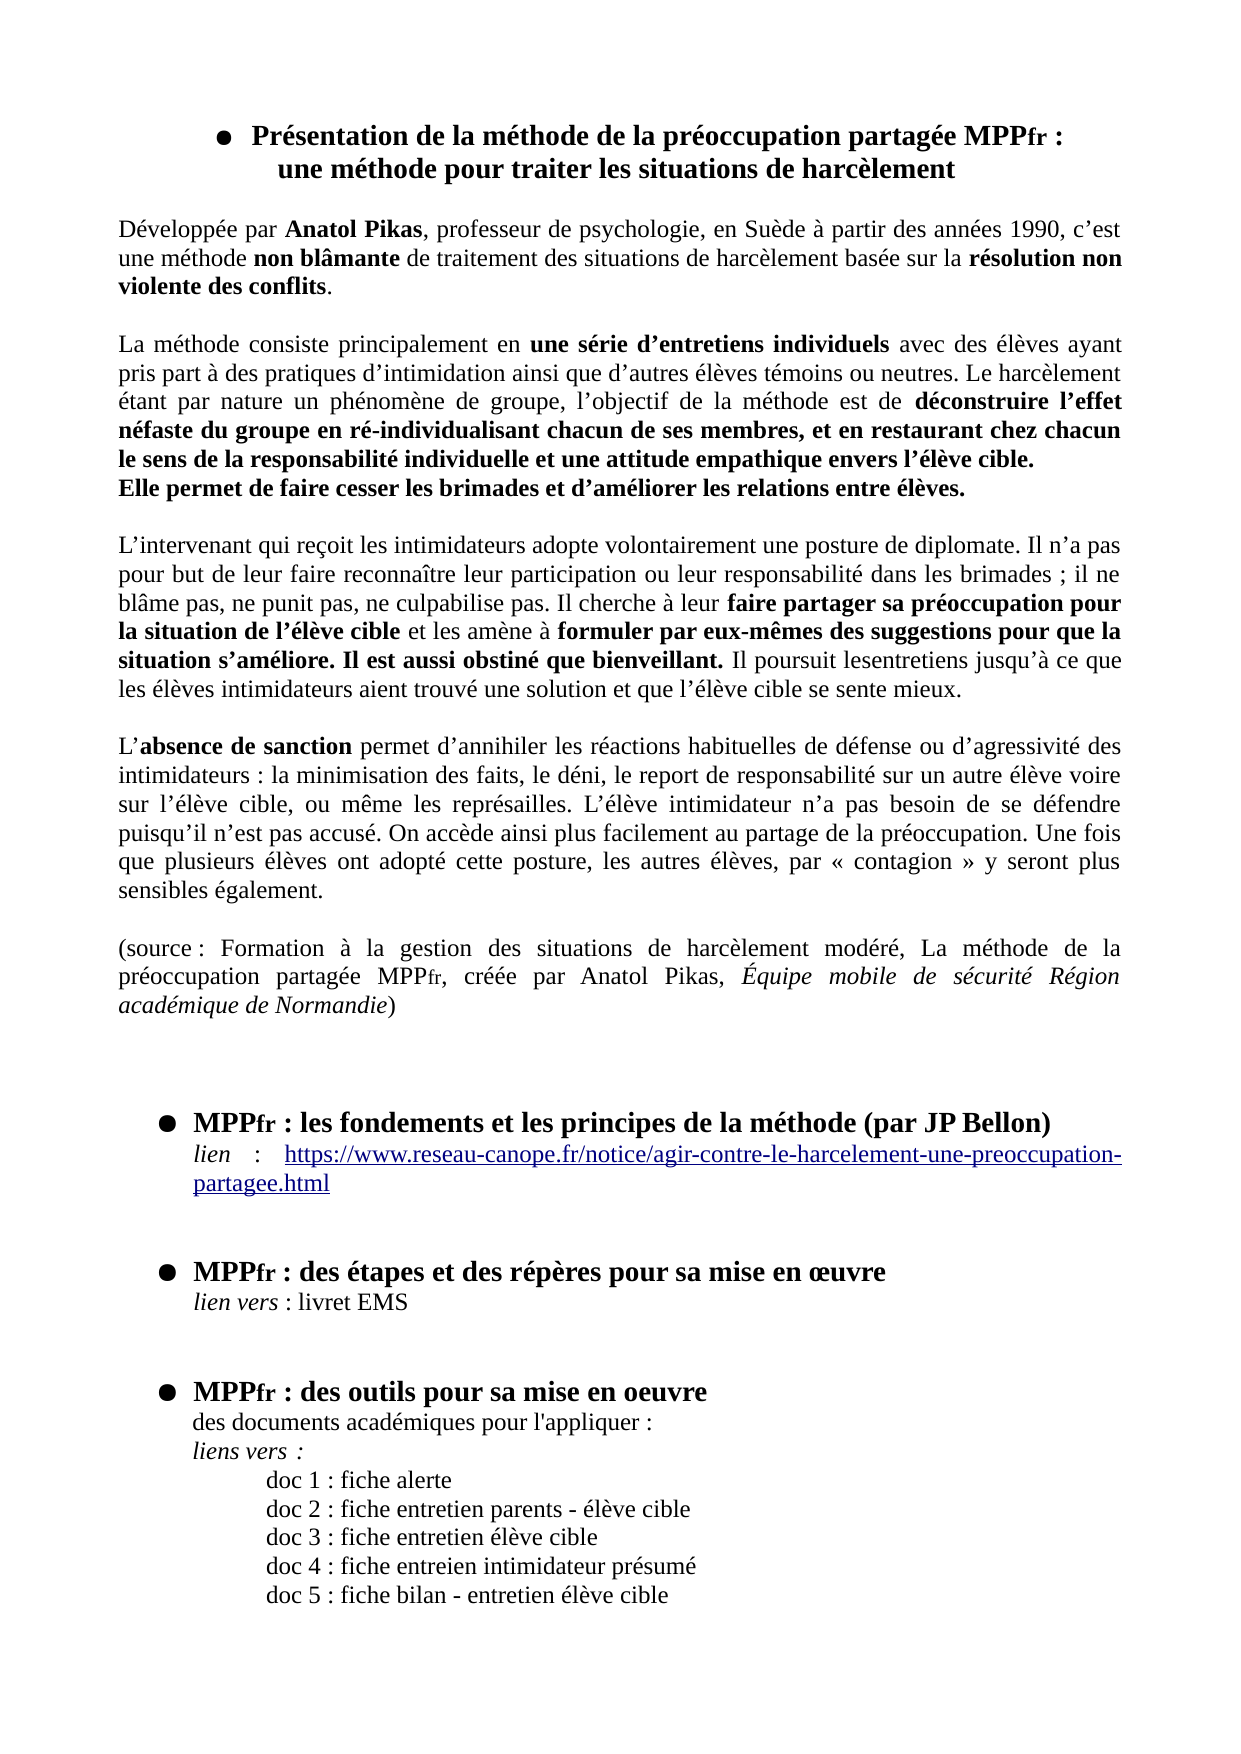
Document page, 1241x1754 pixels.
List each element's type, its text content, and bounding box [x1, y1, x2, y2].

text L’absence de sanction permet d’annihiler les réactions habituelles de défense ou d’agressivité des intimidateurs : la minimisation des faits, le déni, le report de responsabilité sur un autre élève voire sur l’élève cible, ou même les représailles. L’élève intimidateur n’a pas besoin de se défendre puisqu’il n’est pas accusé. On accède ainsi plus facilement au partage de la préoccupation. Une fois que plusieurs élèves ont adopté cette posture, les autres élèves, par « contagion » y seront plus sensibles également. [118, 731, 1122, 904]
text doc 4 : fiche entreien intimidateur présumé [118, 1551, 1122, 1580]
list lien vers : livret EMS [156, 1287, 1122, 1316]
text (source : Formation à la gestion des situations de harcèlement modéré, La méthode de la préoccupation partagée MPPfr, créée par Anatol Pikas, Équipe mobile de sécurité Région académique de Normandie) [118, 933, 1122, 1019]
text Développée par Anatol Pikas, professeur de psychologie, en Suède à partir des années 1990, c’est une méthode non blâmante de traitement des situations de harcèlement basée sur la résolution non violente des conflits. [118, 214, 1122, 300]
text Elle permet de faire cesser les brimades et d’améliorer les relations entre élèves. [118, 473, 1122, 501]
text doc 5 : fiche bilan - entretien élève cible [118, 1580, 1122, 1609]
text une méthode pour traiter les situations de harcèlement [118, 152, 1122, 185]
text liens vers : [118, 1436, 1122, 1465]
list lien : https://www.reseau-canope.fr/notice/agir-contre-le-harcelement-une-preoccupation-partagee.html [156, 1139, 1122, 1196]
text La méthode consiste principalement en une série d’entretiens individuels avec des élèves ayant pris part à des pratiques d’intimidation ainsi que d’autres élèves témoins ou neutres. Le harcèlement étant par nature un phénomène de groupe, l’objectif de la méthode est de déconstruire l’effet néfaste du groupe en ré-individualisant chacun de ses membres, et en restaurant chez chacun le sens de la responsabilité individuelle et une attitude empathique envers l’élève cible. [118, 329, 1122, 473]
list Présentation de la méthode de la préoccupation partagée MPPfr : [156, 118, 1122, 152]
list MPPfr : des outils pour sa mise en oeuvre [156, 1374, 1122, 1407]
text doc 3 : fiche entretien élève cible [118, 1522, 1122, 1551]
text doc 1 : fiche alerte [118, 1465, 1122, 1494]
list MPPfr : les fondements et les principes de la méthode (par JP Bellon) [156, 1105, 1122, 1139]
text L’intervenant qui reçoit les intimidateurs adopte volontairement une posture de diplomate. Il n’a pas pour but de leur faire reconnaître leur participation ou leur responsabilité dans les brimades ; il ne blâme pas, ne punit pas, ne culpabilise pas. Il cherche à leur faire partager sa préoccupation pour la situation de l’élève cible et les amène à formuler par eux-mêmes des suggestions pour que la situation s’améliore. Il est aussi obstiné que bienveillant. Il poursuit lesentretiens jusqu’à ce que les élèves intimidateurs aient trouvé une solution et que l’élève cible se sente mieux. [118, 530, 1122, 703]
text des documents académiques pour l'appliquer : [118, 1407, 1122, 1436]
text doc 2 : fiche entretien parents - élève cible [118, 1494, 1122, 1522]
list MPPfr : des étapes et des répères pour sa mise en œuvre [156, 1254, 1122, 1287]
